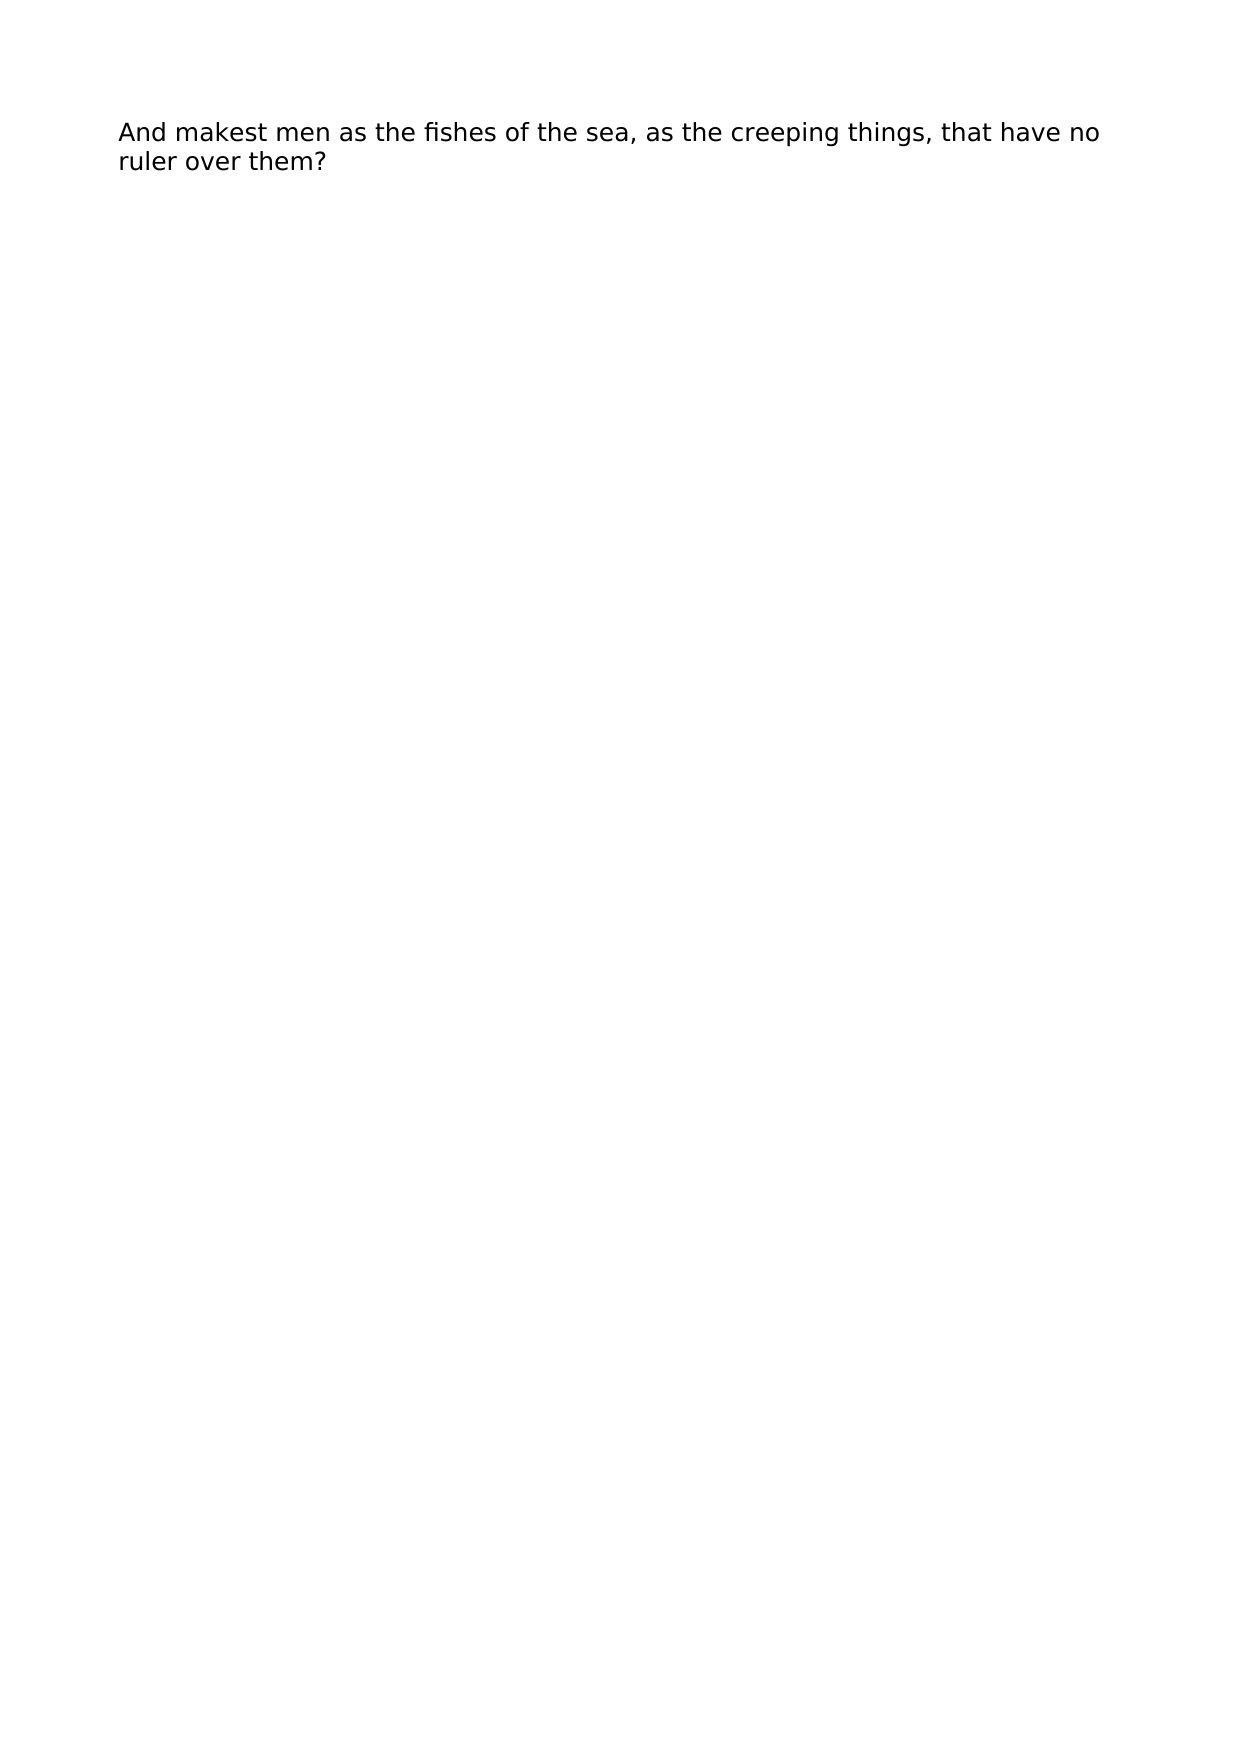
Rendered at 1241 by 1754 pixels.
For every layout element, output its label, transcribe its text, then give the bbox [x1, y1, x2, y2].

text And makest men as the fishes of the sea, as the creeping things, that have no ruler over them? [118, 118, 1122, 176]
